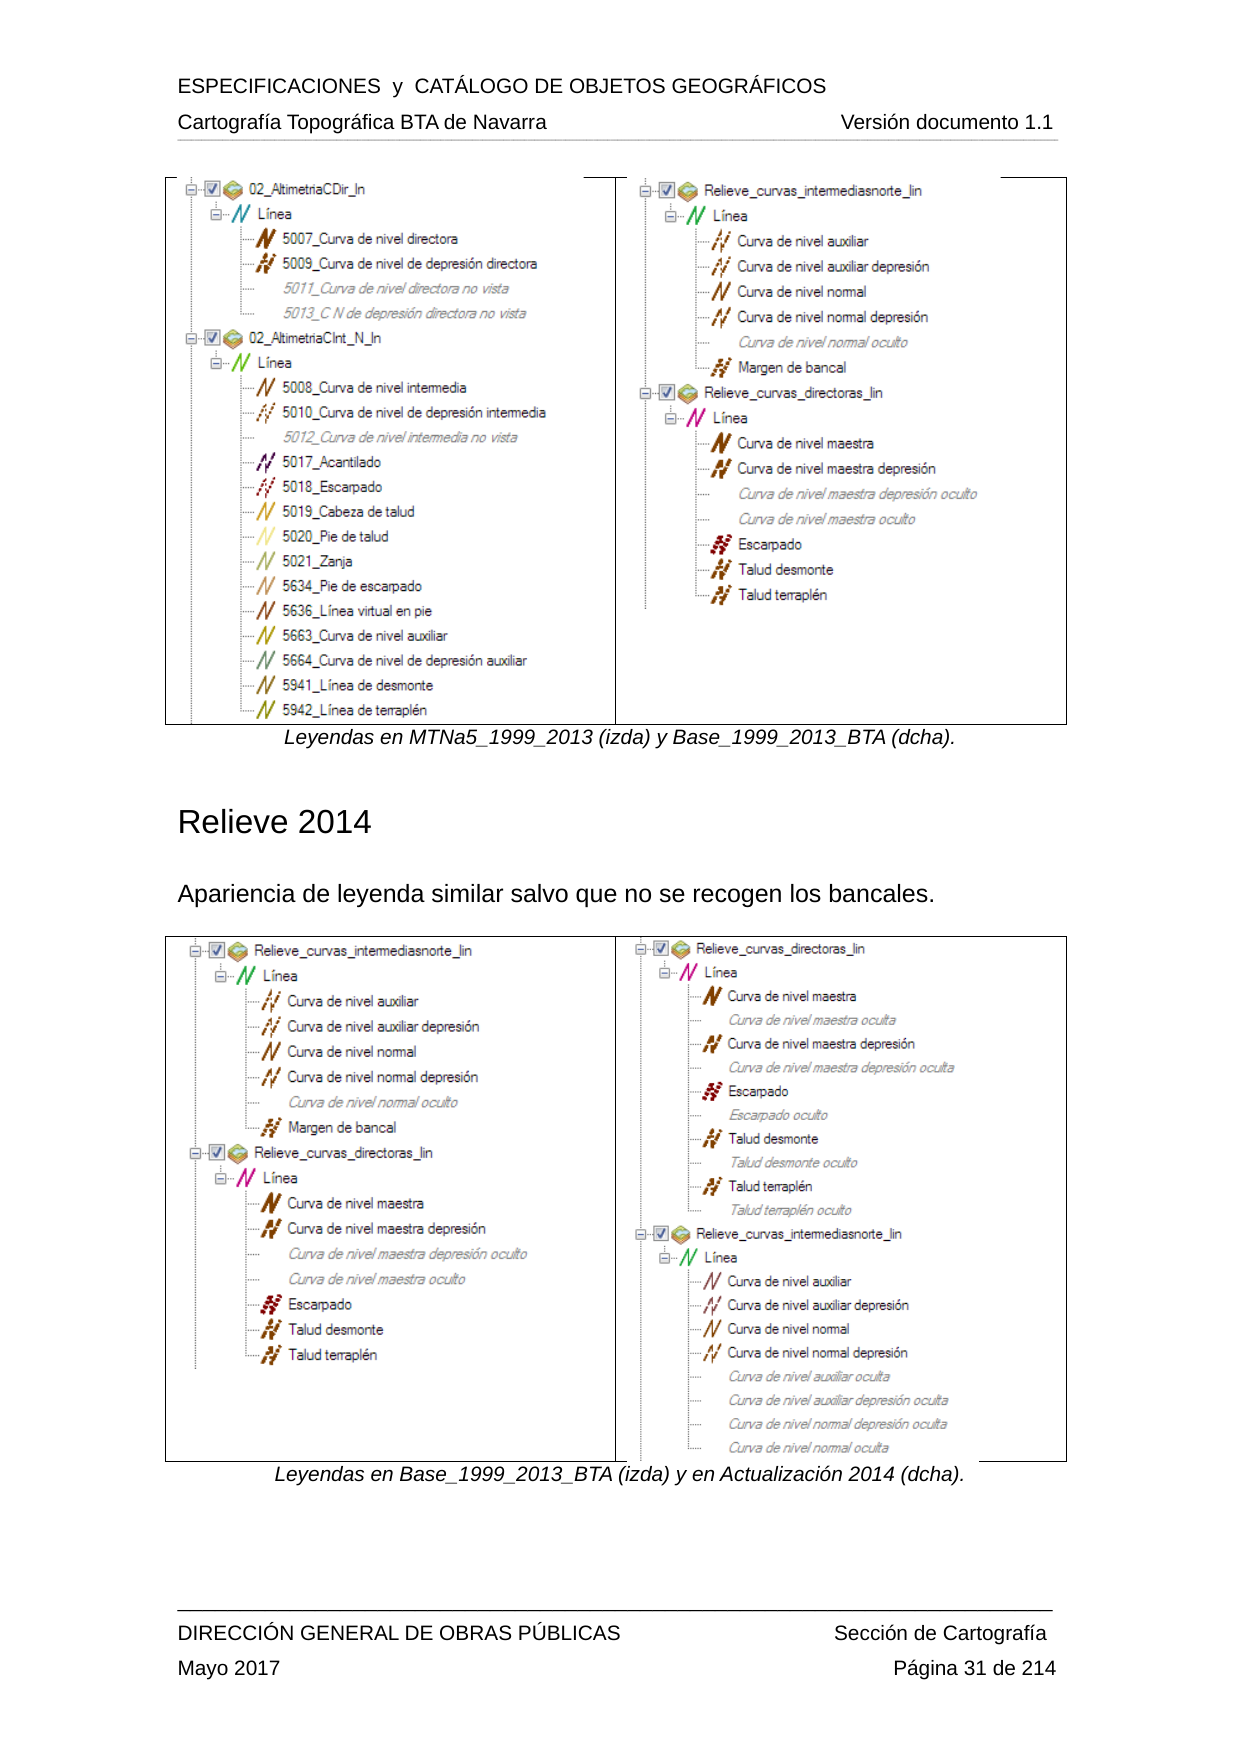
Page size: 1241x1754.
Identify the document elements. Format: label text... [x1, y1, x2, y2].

picture [627, 177, 1001, 609]
text Leyendas en MTNa5_1999_2013 (izda) y Base_1999_2013_BTA (dcha). [177, 725, 1063, 749]
table_header [166, 937, 615, 1461]
picture [176, 937, 551, 1369]
text Leyendas en Base_1999_2013_BTA (izda) y en Actualización 2014 (dcha). [177, 1462, 1063, 1486]
text Apariencia de leyenda similar salvo que no se recogen los bancales. [177, 879, 1063, 907]
table_header [616, 937, 979, 1462]
picture [176, 177, 584, 724]
table_header [166, 178, 176, 724]
table_header [616, 178, 1066, 724]
table_header [980, 937, 1066, 1461]
picture [627, 937, 980, 1461]
text Relieve 2014 [177, 802, 1063, 840]
table_header [584, 178, 615, 724]
